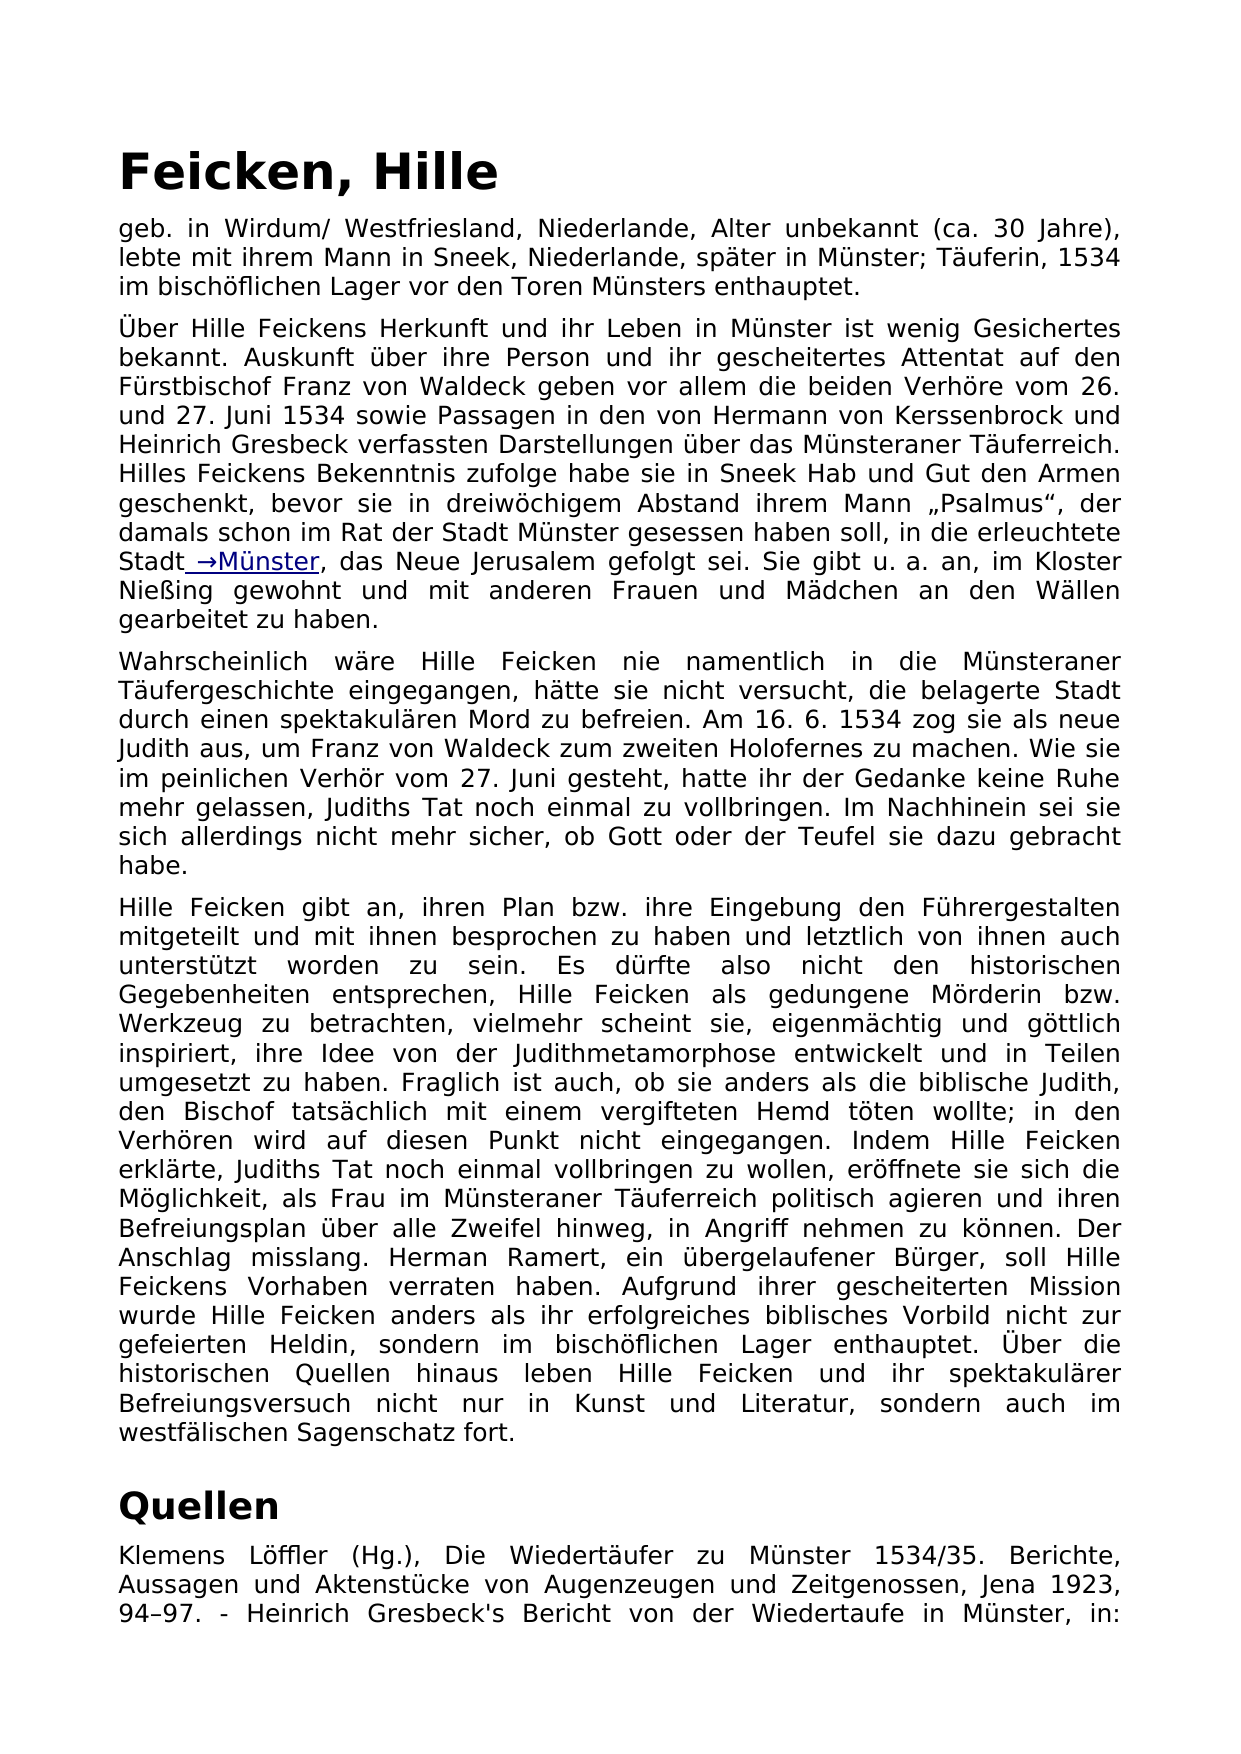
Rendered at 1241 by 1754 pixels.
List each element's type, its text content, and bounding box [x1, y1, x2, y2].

subtitle Quellen [118, 1485, 1122, 1528]
subtitle Feicken, Hille [118, 143, 1122, 201]
text geb. in Wirdum/ Westfriesland, Niederlande, Alter unbekannt (ca. 30 Jahre), lebte mit ihrem Mann in Sneek, Niederlande, später in Münster; Täuferin, 1534 im bischöflichen Lager vor den Toren Münsters enthauptet. [118, 214, 1122, 301]
text Wahrscheinlich wäre Hille Feicken nie namentlich in die Münsteraner Täufergeschichte eingegangen, hätte sie nicht versucht, die belagerte Stadt durch einen spektakulären Mord zu befreien. Am 16. 6. 1534 zog sie als neue Judith aus, um Franz von Waldeck zum zweiten Holofernes zu machen. Wie sie im peinlichen Verhör vom 27. Juni gesteht, hatte ihr der Gedanke keine Ruhe mehr gelassen, Judiths Tat noch einmal zu vollbringen. Im Nachhinein sei sie sich allerdings nicht mehr sicher, ob Gott oder der Teufel sie dazu gebracht habe. [118, 647, 1122, 881]
text Über Hille Feickens Herkunft und ihr Leben in Münster ist wenig Gesichertes bekannt. Auskunft über ihre Person und ihr gescheitertes Attentat auf den Fürstbischof Franz von Waldeck geben vor allem die beiden Verhöre vom 26. und 27. Juni 1534 sowie Passagen in den von Hermann von Kerssenbrock und Heinrich Gresbeck verfassten Darstellungen über das Münsteraner Täuferreich. Hilles Feickens Bekenntnis zufolge habe sie in Sneek Hab und Gut den Armen geschenkt, bevor sie in dreiwöchigem Abstand ihrem Mann „Psalmus“, der damals schon im Rat der Stadt Münster gesessen haben soll, in die erleuchtete Stadt →Münster, das Neue Jerusalem gefolgt sei. Sie gibt u. a. an, im Kloster Nießing gewohnt und mit anderen Frauen und Mädchen an den Wällen gearbeitet zu haben. [118, 314, 1122, 635]
text Hille Feicken gibt an, ihren Plan bzw. ihre Eingebung den Führergestalten mitgeteilt und mit ihnen besprochen zu haben und letztlich von ihnen auch unterstützt worden zu sein. Es dürfte also nicht den historischen Gegebenheiten entsprechen, Hille Feicken als gedungene Mörderin bzw. Werkzeug zu betrachten, vielmehr scheint sie, eigenmächtig und göttlich inspiriert, ihre Idee von der Judithmetamorphose entwickelt und in Teilen umgesetzt zu haben. Fraglich ist auch, ob sie anders als die biblische Judith, den Bischof tatsächlich mit einem vergifteten Hemd töten wollte; in den Verhören wird auf diesen Punkt nicht eingegangen. Indem Hille Feicken erklärte, Judiths Tat noch einmal vollbringen zu wollen, eröffnete sie sich die Möglichkeit, als Frau im Münsteraner Täuferreich politisch agieren und ihren Befreiungsplan über alle Zweifel hinweg, in Angriff nehmen zu können. Der Anschlag misslang. Herman Ramert, ein übergelaufener Bürger, soll Hille Feickens Vorhaben verraten haben. Aufgrund ihrer gescheiterten Mission wurde Hille Feicken anders als ihr erfolgreiches biblisches Vorbild nicht zur gefeierten Heldin, sondern im bischöflichen Lager enthauptet. Über die historischen Quellen hinaus leben Hille Feicken und ihr spektakulärer Befreiungsversuch nicht nur in Kunst und Literatur, sondern auch im westfälischen Sagenschatz fort. [118, 893, 1122, 1447]
text Klemens Löffler (Hg.), Die Wiedertäufer zu Münster 1534/35. Berichte, Aussagen und Aktenstücke von Augenzeugen und Zeitgenossen, Jena 1923, 94–97. - Heinrich Gresbeck's Bericht von der Wiedertaufe in Münster, in: [118, 1541, 1122, 1628]
